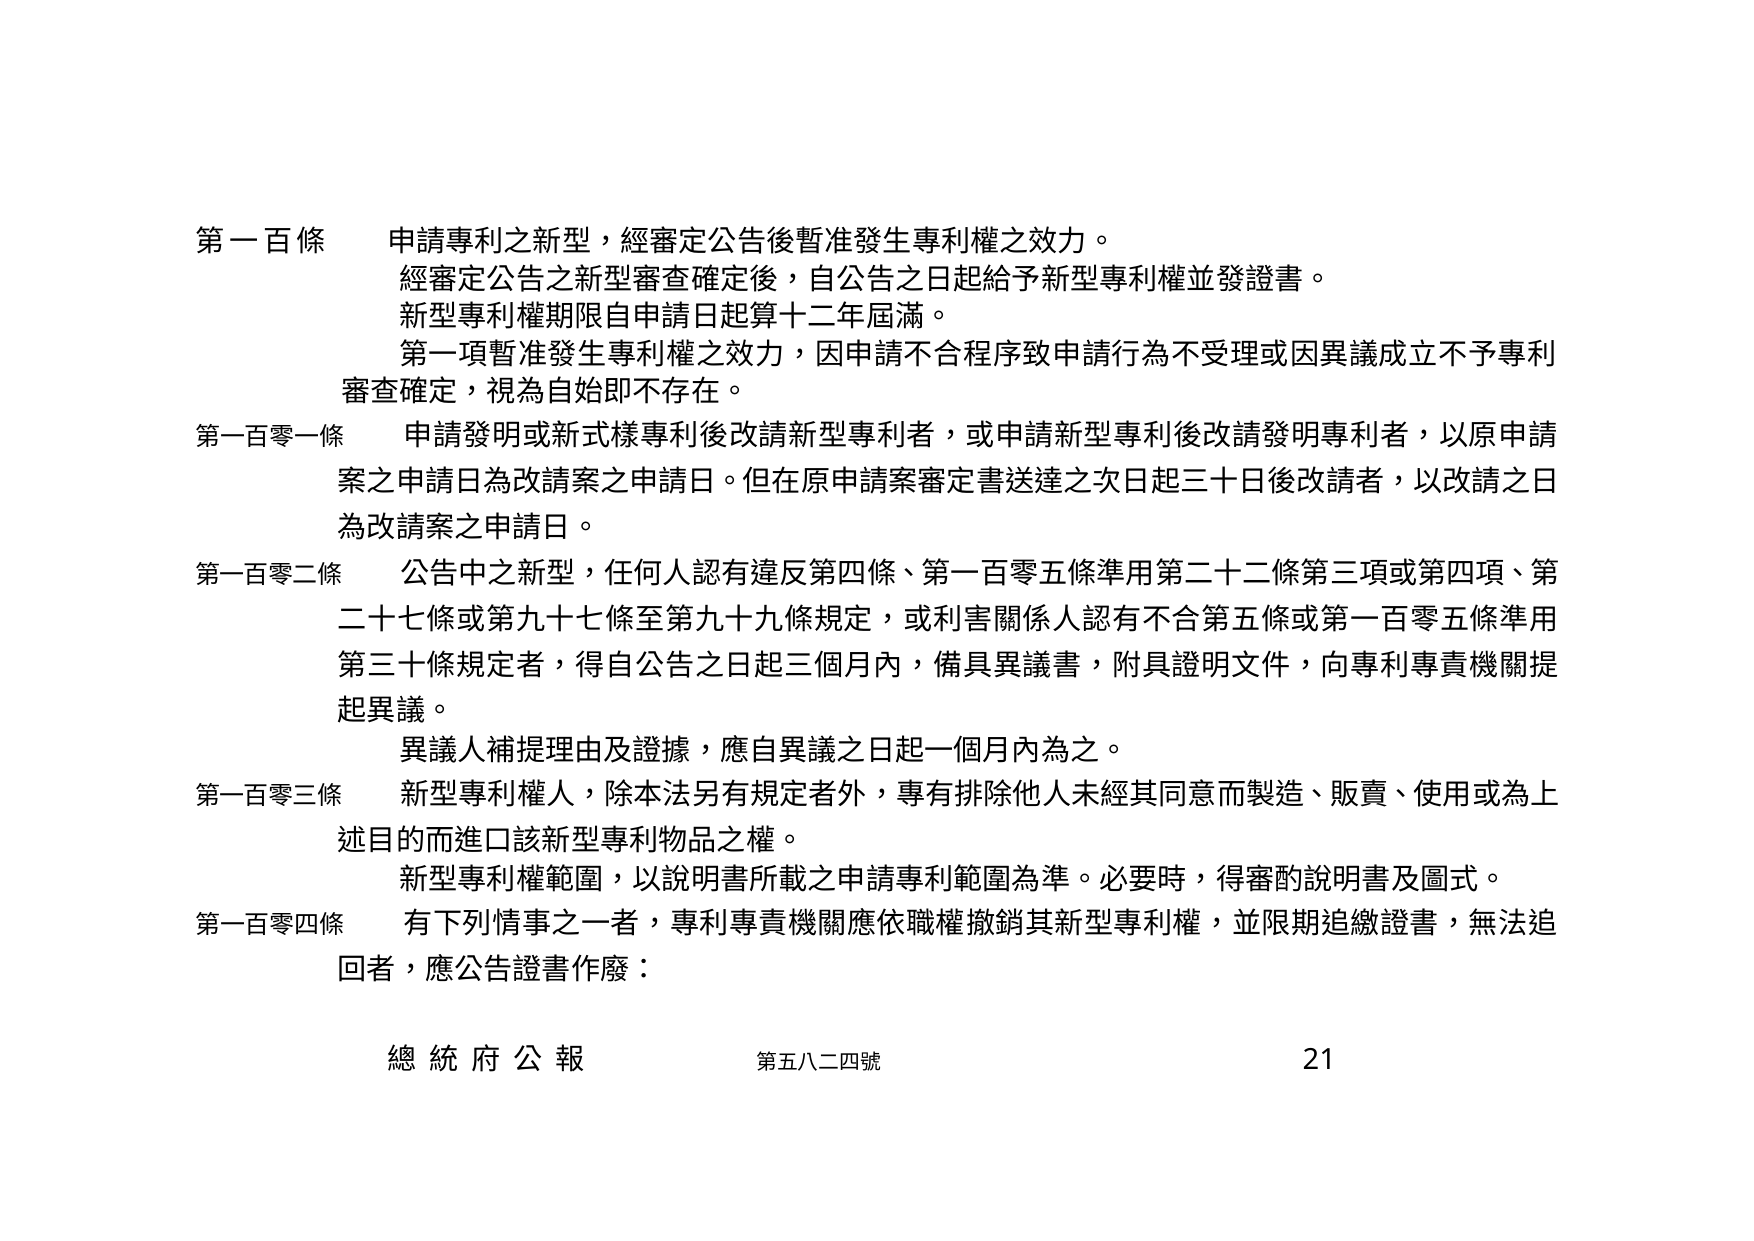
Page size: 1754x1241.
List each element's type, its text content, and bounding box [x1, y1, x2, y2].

text 新型專利權期限自申請日起算十二年屆滿。 [341, 297, 1559, 334]
text 第一百零四條 有下列情事之一者，專利專責機關應依職權撤銷其新型專利權，並限期追繳證書，無法追回者，應公告證書作廢： [195, 897, 1559, 988]
text 經審定公告之新型審查確定後，自公告之日起給予新型專利權並發證書。 [341, 259, 1559, 297]
text 第一項暫准發生專利權之效力，因申請不合程序致申請行為不受理或因異議成立不予專利審查確定，視為自始即不存在。 [341, 334, 1559, 409]
text 新型專利權範圍，以說明書所載之申請專利範圍為準。必要時，得審酌說明書及圖式。 [341, 859, 1559, 897]
text 第一百零三條 新型專利權人，除本法另有規定者外，專有排除他人未經其同意而製造、販賣、使用或為上述目的而進口該新型專利物品之權。 [195, 767, 1559, 859]
text 第一百條 申請專利之新型，經審定公告後暫准發生專利權之效力。 [195, 222, 1559, 259]
text 異議人補提理由及證據，應自異議之日起一個月內為之。 [341, 730, 1559, 767]
text 第一百零二條 公告中之新型，任何人認有違反第四條、第一百零五條準用第二十二條第三項或第四項、第二十七條或第九十七條至第九十九條規定，或利害關係人認有不合第五條或第一百零五條準用第三十條規定者，得自公告之日起三個月內，備具異議書，附具證明文件，向專利專責機關提起異議。 [195, 547, 1559, 730]
text 第一百零一條 申請發明或新式樣專利後改請新型專利者，或申請新型專利後改請發明專利者，以原申請案之申請日為改請案之申請日。但在原申請案審定書送達之次日起三十日後改請者，以改請之日為改請案之申請日。 [195, 409, 1559, 547]
